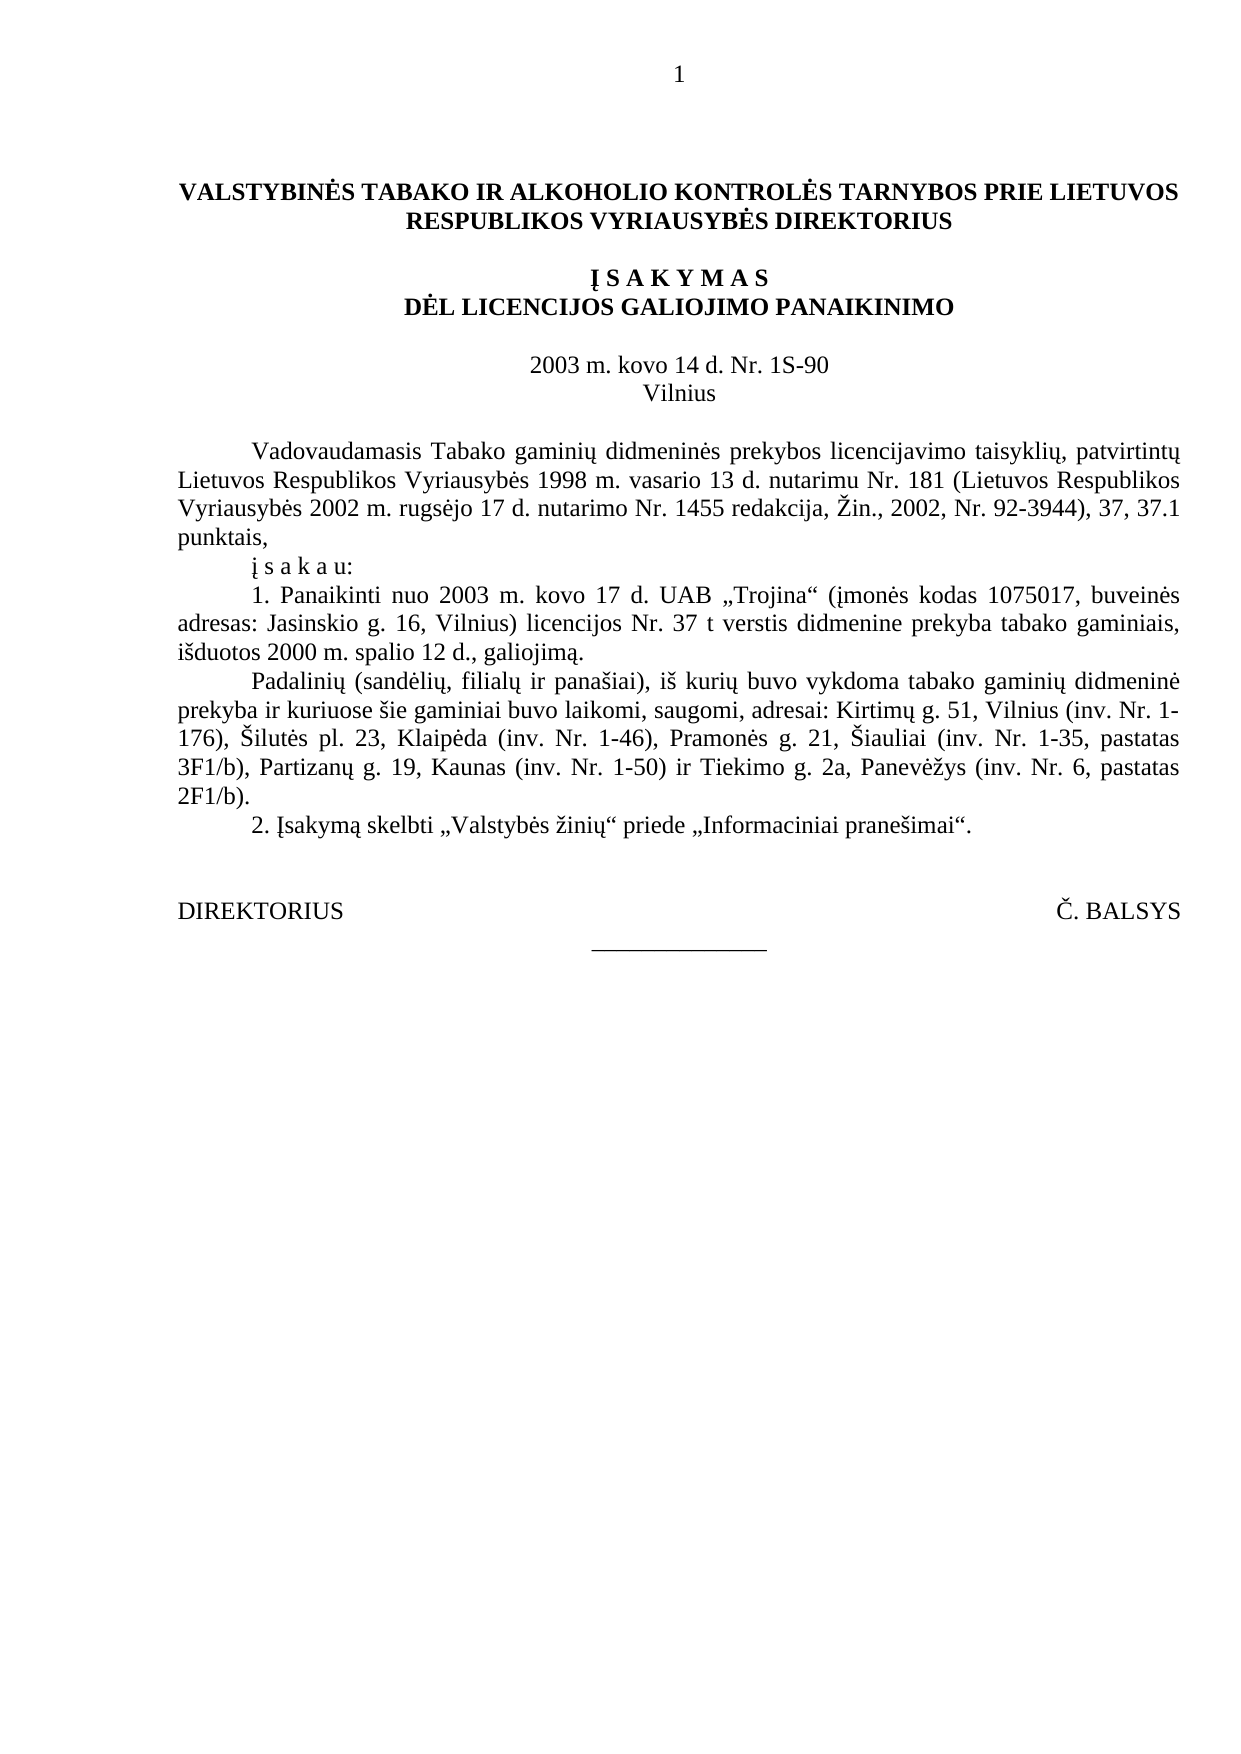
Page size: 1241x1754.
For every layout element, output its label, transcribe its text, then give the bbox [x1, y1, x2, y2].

text Vilnius [177, 378, 1181, 407]
text ______________ [177, 925, 1181, 953]
text 2. Įsakymą skelbti „Valstybės žinių“ priede „Informaciniai pranešimai“. [177, 810, 1181, 838]
text 1. Panaikinti nuo 2003 m. kovo 17 d. UAB „Trojina“ (įmonės kodas 1075017, buveinės adresas: Jasinskio g. 16, Vilnius) licencijos Nr. 37 t verstis didmenine prekyba tabako gaminiais, išduotos 2000 m. spalio 12 d., galiojimą. [177, 580, 1181, 666]
text DĖL LICENCIJOS GALIOJIMO PANAIKINIMO [177, 292, 1181, 321]
text Į S A K Y M A S [177, 263, 1181, 292]
text Padalinių (sandėlių, filialų ir panašiai), iš kurių buvo vykdoma tabako gaminių didmeninė prekyba ir kuriuose šie gaminiai buvo laikomi, saugomi, adresai: Kirtimų g. 51, Vilnius (inv. Nr. 1-176), Šilutės pl. 23, Klaipėda (inv. Nr. 1-46), Pramonės g. 21, Šiauliai (inv. Nr. 1-35, pastatas 3F1/b), Partizanų g. 19, Kaunas (inv. Nr. 1-50) ir Tiekimo g. 2a, Panevėžys (inv. Nr. 6, pastatas 2F1/b). [177, 666, 1181, 810]
text DIREKTORIUS Č. BALSYS [177, 896, 1181, 925]
text 2003 m. kovo 14 d. Nr. 1S-90 [177, 350, 1181, 378]
text VALSTYBINĖS TABAKO IR ALKOHOLIO KONTROLĖS TARNYBOS PRIE LIETUVOS RESPUBLIKOS VYRIAUSYBĖS DIREKTORIUS [177, 177, 1181, 235]
text įsakau: [177, 551, 1181, 580]
text Vadovaudamasis Tabako gaminių didmeninės prekybos licencijavimo taisyklių, patvirtintų Lietuvos Respublikos Vyriausybės 1998 m. vasario 13 d. nutarimu Nr. 181 (Lietuvos Respublikos Vyriausybės 2002 m. rugsėjo 17 d. nutarimo Nr. 1455 redakcija, Žin., 2002, Nr. 92-3944), 37, 37.1 punktais, [177, 436, 1181, 551]
